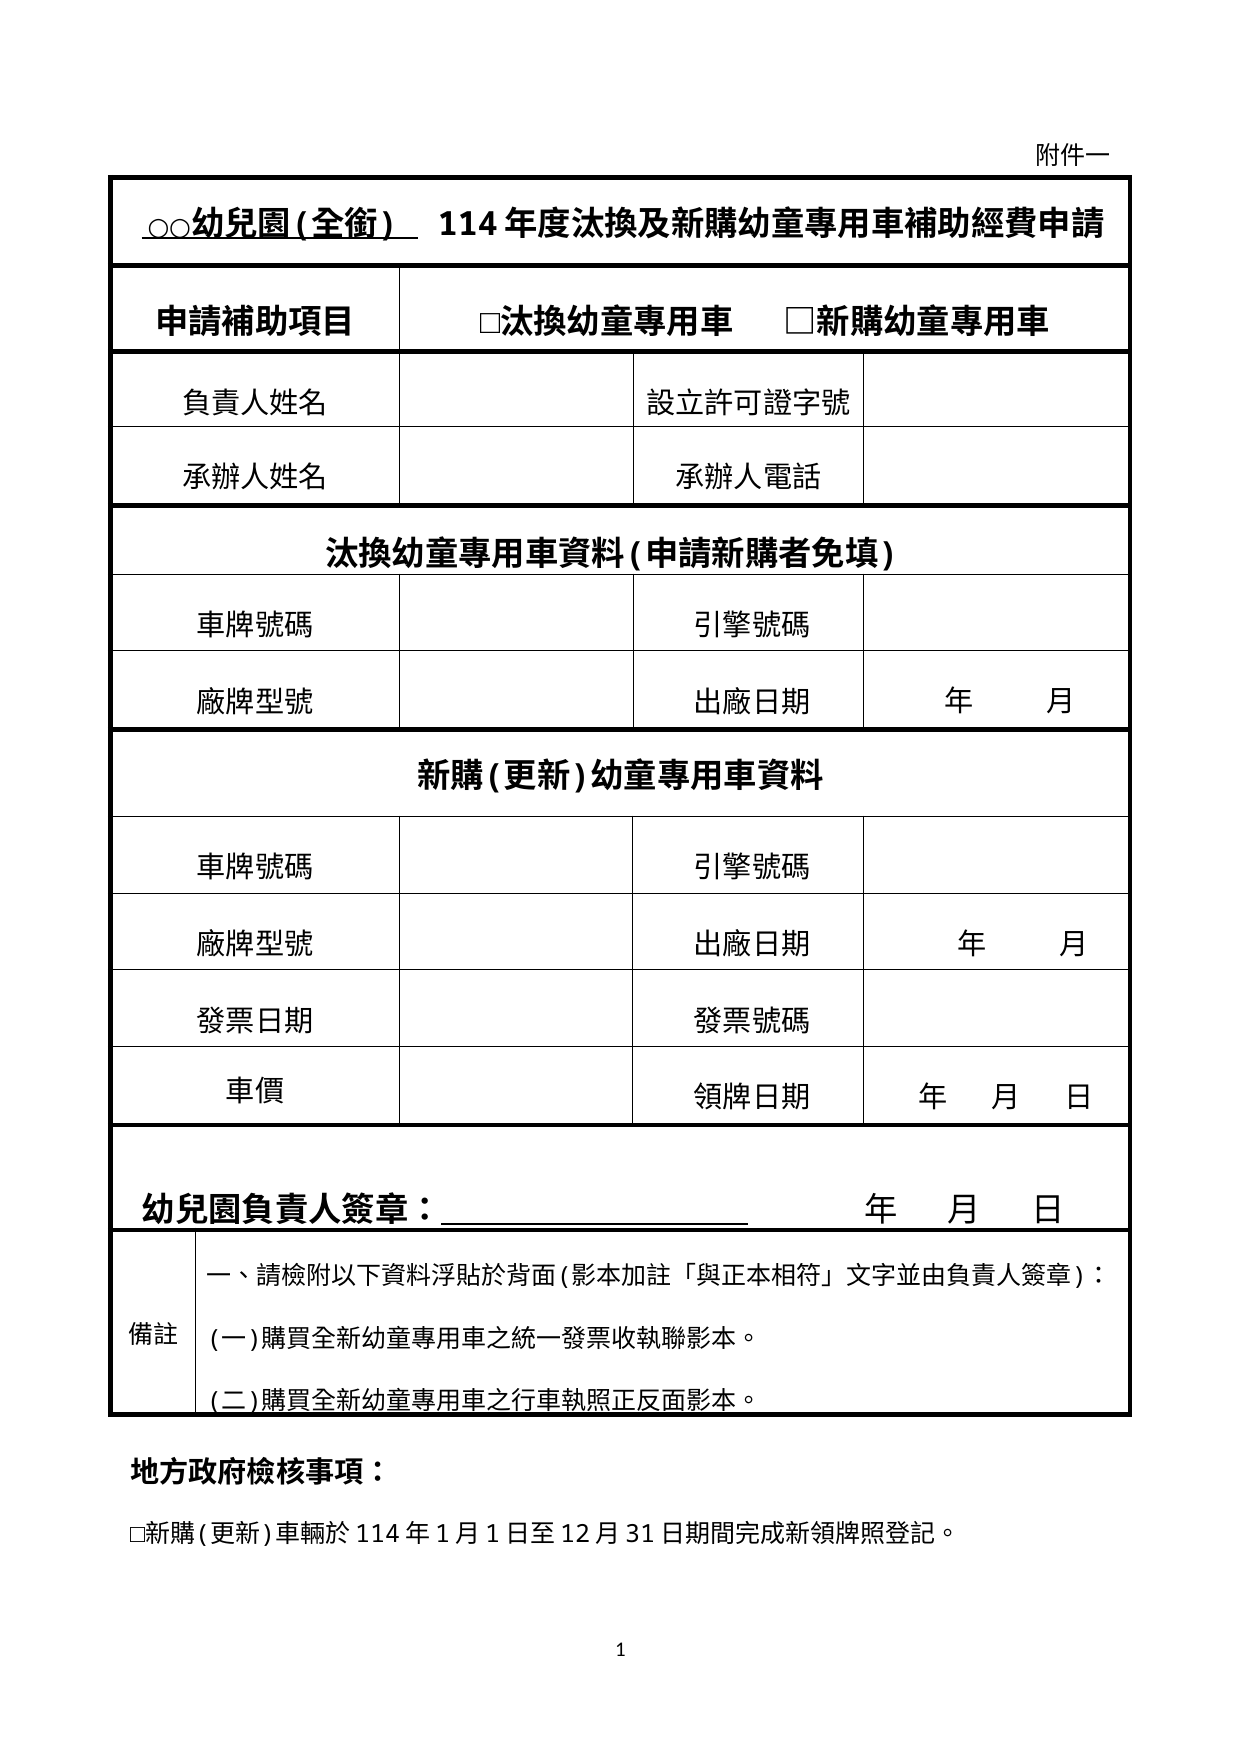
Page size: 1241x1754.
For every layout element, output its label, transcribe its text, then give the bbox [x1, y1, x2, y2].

table_cell 年 月 [864, 894, 1128, 969]
table_cell 汰換幼童專用車資料(申請新購者免填) [113, 508, 1128, 573]
text 地方政府檢核事項： [130, 1428, 1110, 1490]
table_cell 廠牌型號 [113, 651, 399, 727]
table_cell 設立許可證字號 [634, 354, 863, 426]
table_cell [400, 651, 633, 727]
table_cell 車牌號碼 [113, 575, 399, 650]
table_cell 承辦人電話 [634, 427, 863, 503]
table_cell 承辦人姓名 [113, 427, 399, 503]
table_cell [400, 427, 633, 503]
table_cell [400, 354, 633, 426]
text 附件一 [130, 112, 1110, 175]
table_cell [864, 427, 1128, 503]
table_cell 車價 (發票金額) [113, 1047, 399, 1123]
table_cell 幼兒園負責人簽章： 年 月 日 [113, 1127, 1128, 1227]
table_cell [864, 354, 1128, 426]
table_cell 領牌日期 [633, 1047, 863, 1123]
table_cell 廠牌型號 [113, 894, 399, 969]
table_cell 車牌號碼 [113, 817, 399, 892]
table_cell 引擎號碼 [633, 817, 863, 892]
table_cell 一、請檢附以下資料浮貼於背面(影本加註「與正本相符」文字並由負責人簽章)： (一)購買全新幼童專用車之統一發票收執聯影本。 (二)購買全新幼童專用車之行車執照正反面影本。 (三)原幼童專用車異動之相關證明影本 (申請新購者免附) 。 二、幼兒園申請汰換或新購幼童專用車補助，每申請一輛請填一張經費申請表。 [196, 1232, 1128, 1412]
table_cell 出廠日期 [634, 651, 863, 727]
table_cell [864, 970, 1128, 1046]
table_cell 負責人姓名 [113, 354, 399, 426]
table_cell [864, 575, 1128, 650]
text □新購(更新)車輛於114年1月1日至12月31日期間完成新領牌照登記。 [130, 1490, 1110, 1553]
table_cell 發票日期 [113, 970, 399, 1046]
table_cell [400, 575, 633, 650]
table_cell 發票號碼 [633, 970, 863, 1046]
table_cell 備註 [113, 1232, 195, 1412]
table_cell [400, 817, 632, 892]
table_cell [400, 894, 632, 969]
table_cell [864, 817, 1128, 892]
table_cell 申請補助項目 [113, 268, 399, 349]
table_cell [400, 970, 632, 1046]
table_cell 引擎號碼 [634, 575, 863, 650]
table_cell 年 月 日 [864, 1047, 1128, 1123]
table_cell □汰換幼童專用車 □新購幼童專用車 [400, 268, 1128, 349]
table_cell 出廠日期 [633, 894, 863, 969]
table_cell 新購(更新)幼童專用車資料 (須於114年1月1日至12月31日期間完成新領牌照登記) [113, 732, 1128, 816]
table_cell 年 月 [864, 651, 1128, 727]
table_header ○○幼兒園(全銜) 114年度汰換及新購幼童專用車補助經費申請表 [113, 180, 1128, 263]
table_cell 元 [400, 1047, 632, 1123]
